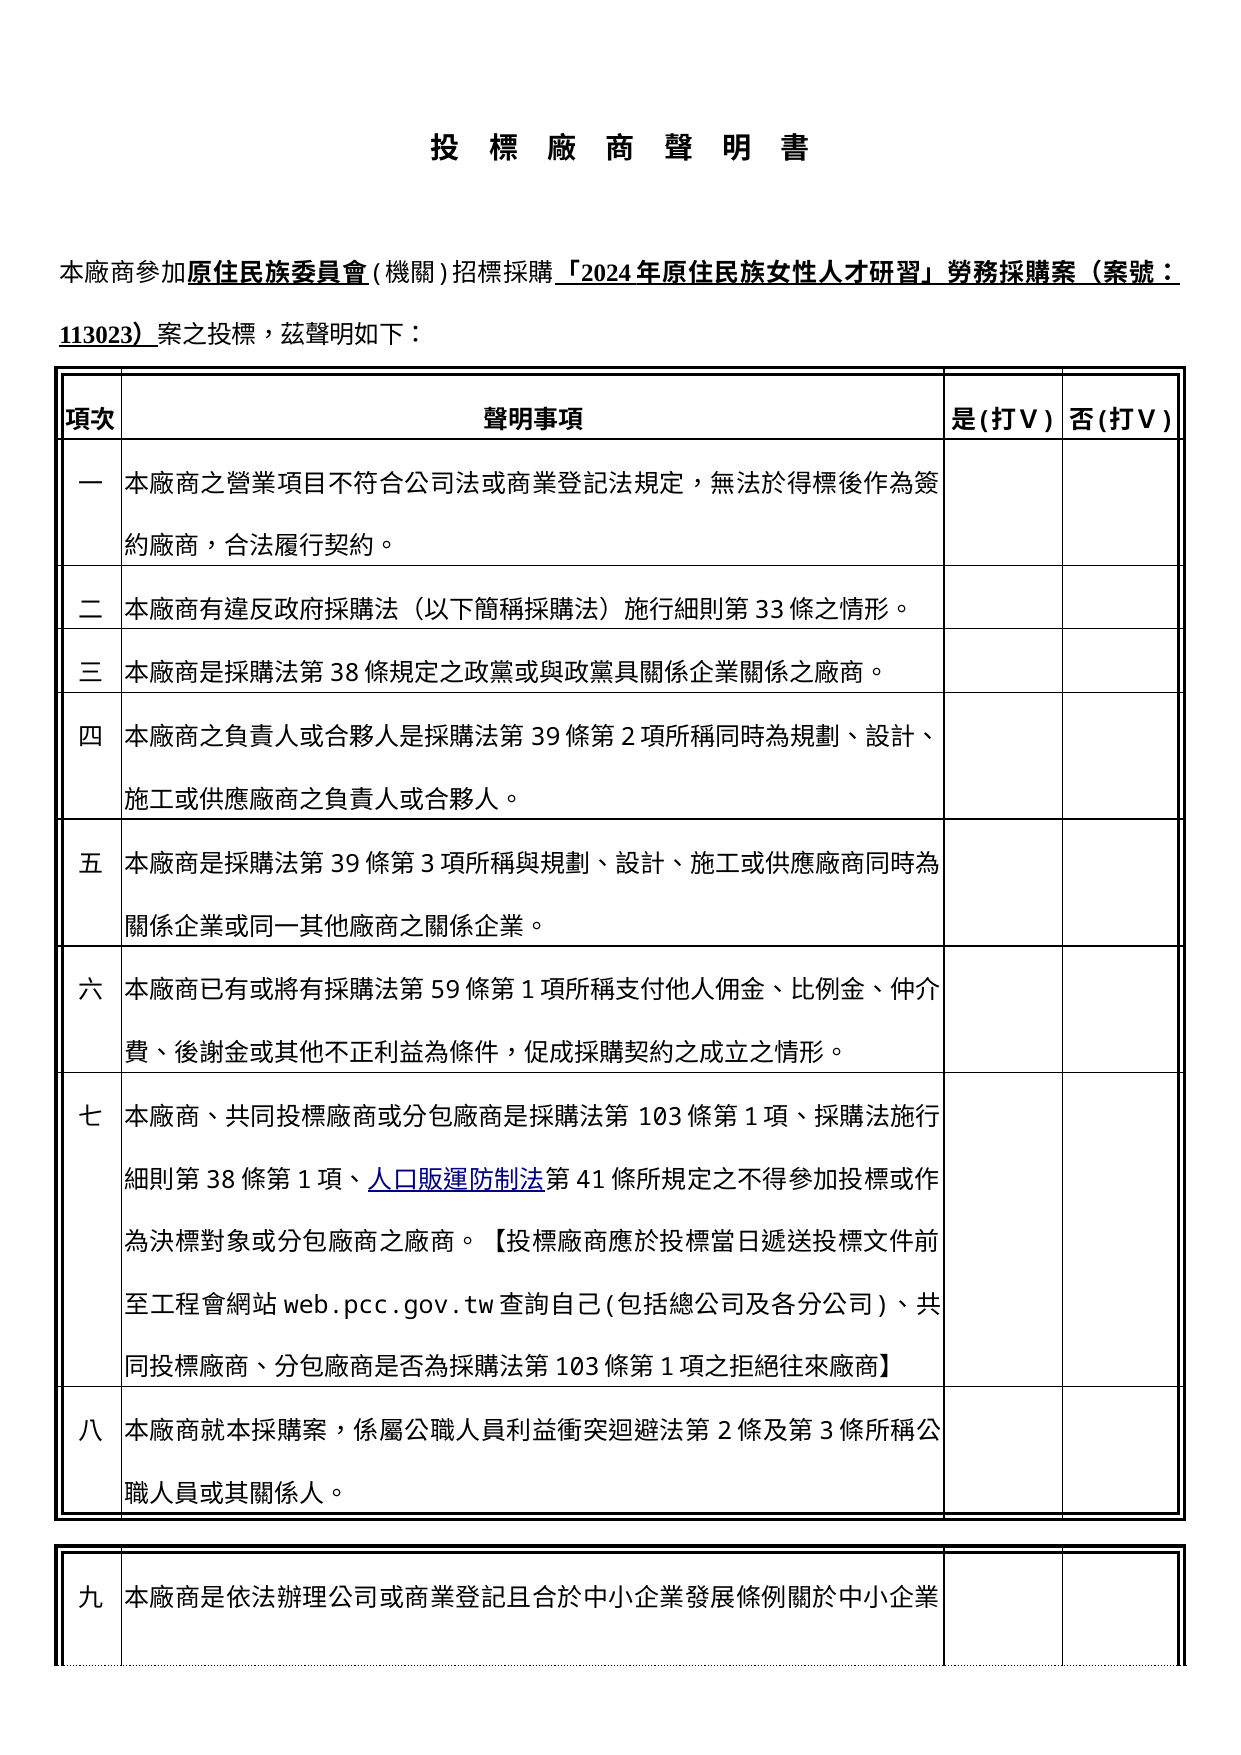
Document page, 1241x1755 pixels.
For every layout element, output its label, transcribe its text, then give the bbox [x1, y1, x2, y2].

table_cell 二 [64, 566, 121, 628]
table_cell [945, 440, 1062, 565]
table_header 是(打Ｖ) [945, 376, 1062, 438]
table_cell [945, 1073, 1062, 1386]
table_cell 本廠商就本採購案，係屬公職人員利益衝突迴避法第2條及第3條所稱公職人員或其關係人。 [122, 1387, 943, 1512]
table_cell 一 [64, 440, 121, 565]
table_cell 本廠商、共同投標廠商或分包廠商是採購法第103條第1項、採購法施行細則第38條第1項、人口販運防制法第41條所規定之不得參加投標或作為決標對象或分包廠商之廠商。【投標廠商應於投標當日遞送投標文件前至工程會網站web.pcc.gov.tw查詢自己(包括總公司及各分公司)、共同投標廠商、分包廠商是否為採購法第103條第1項之拒絕往來廠商】 [122, 1073, 943, 1386]
table_header 否(打Ｖ) [1063, 369, 1181, 438]
table_cell 本廠商之營業項目不符合公司法或商業登記法規定，無法於得標後作為簽約廠商，合法履行契約。 [122, 440, 943, 565]
table_header 本廠商是依法辦理公司或商業登記且合於中小企業發展條例關於中小企業 [122, 1554, 943, 1665]
table_cell 本廠商是採購法第38條規定之政黨或與政黨具關係企業關係之廠商。 [122, 629, 943, 692]
table_cell 五 [64, 820, 121, 945]
table_cell [1063, 820, 1177, 945]
table_cell 三 [64, 629, 121, 692]
table_cell 六 [64, 947, 121, 1071]
table_cell 本廠商有違反政府採購法（以下簡稱採購法）施行細則第33條之情形。 [122, 566, 943, 628]
table_cell 本廠商已有或將有採購法第59條第1項所稱支付他人佣金、比例金、仲介費、後謝金或其他不正利益為條件，促成採購契約之成立之情形。 [122, 947, 943, 1071]
table_cell [945, 1387, 1062, 1512]
table_header 項次 [59, 369, 121, 438]
text 投 標 廠 商 聲 明 書 [59, 104, 1181, 166]
table_cell [1063, 440, 1177, 565]
table_cell [1063, 629, 1177, 692]
table_header 九 [59, 1548, 121, 1665]
table_cell [1063, 947, 1177, 1071]
table_header [122, 369, 943, 373]
table_cell [1063, 693, 1177, 818]
table_cell 四 [64, 693, 121, 818]
table_cell [945, 566, 1062, 628]
table_header 聲明事項 [122, 376, 943, 438]
table_cell 本廠商是採購法第39條第3項所稱與規劃、設計、施工或供應廠商同時為關係企業或同一其他廠商之關係企業。 [122, 820, 943, 945]
text 本廠商參加原住民族委員會(機關)招標採購「2024年原住民族女性人才研習」勞務採購案（案號：113023）案之投標，茲聲明如下： [59, 229, 1181, 354]
table_cell [1063, 566, 1177, 628]
table_cell 七 [64, 1073, 121, 1386]
table_header [945, 369, 1062, 373]
table_cell [945, 820, 1062, 945]
table_cell [945, 629, 1062, 692]
table_cell [945, 693, 1062, 818]
table_header [1063, 1548, 1181, 1665]
table_cell 本廠商之負責人或合夥人是採購法第39條第2項所稱同時為規劃、設計、施工或供應廠商之負責人或合夥人。 [122, 693, 943, 818]
table_header [945, 1554, 1062, 1665]
table_header [1063, 1554, 1177, 1665]
table_cell [1063, 1073, 1177, 1386]
table_cell 八 [64, 1387, 121, 1512]
table_cell [945, 947, 1062, 1071]
table_cell [1063, 1387, 1177, 1512]
